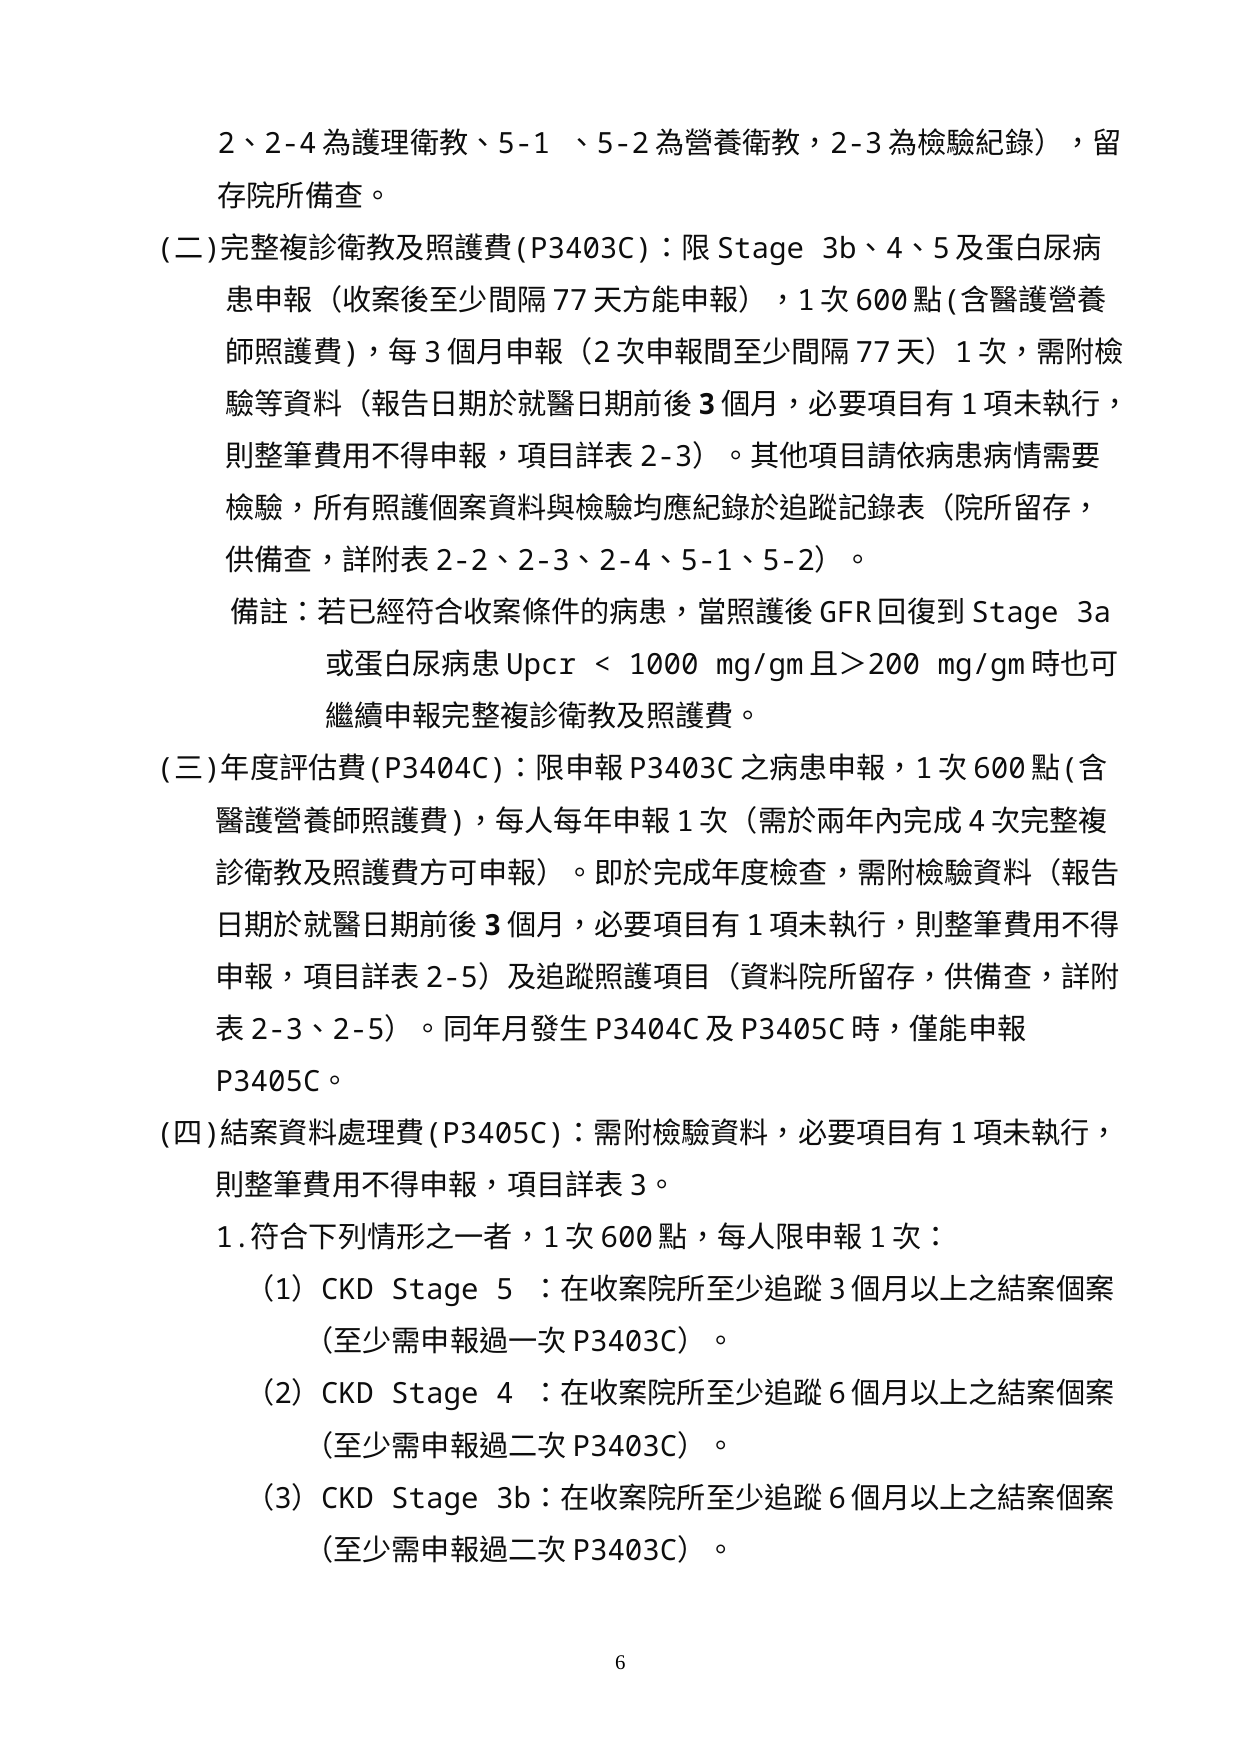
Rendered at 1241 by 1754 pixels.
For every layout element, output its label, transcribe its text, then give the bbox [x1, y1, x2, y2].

text (四)結案資料處理費(P3405C)：需附檢驗資料，必要項目有1項未執行，則整筆費用不得申報，項目詳表3。 [156, 1102, 1128, 1206]
text （1）CKD Stage 5 ：在收案院所至少追蹤3個月以上之結案個案（至少需申報過一次P3403C）。 [245, 1258, 1128, 1362]
text （3）CKD Stage 3b：在收案院所至少追蹤6個月以上之結案個案（至少需申報過二次P3403C）。 [245, 1466, 1128, 1571]
text 備註：若已經符合收案條件的病患，當照護後GFR回復到Stage 3a或蛋白尿病患Upcr < 1000 mg/gm且＞200 mg/gm時也可繼續申報完整複診衛教及照護費。 [230, 581, 1128, 737]
text 1.符合下列情形之一者，1次600點，每人限申報1次： [215, 1206, 1128, 1258]
text (二)完整複診衛教及照護費(P3403C)：限Stage 3b、4、5及蛋白尿病患申報（收案後至少間隔77天方能申報），1次600點(含醫護營養師照護費)，每3個月申報（2次申報間至少間隔77天）1次，需附檢驗等資料（報告日期於就醫日期前後3個月，必要項目有1項未執行，則整筆費用不得申報，項目詳表2-3）。其他項目請依病患病情需要檢驗，所有照護個案資料與檢驗均應紀錄於追蹤記錄表（院所留存，供備查，詳附表2-2、2-3、2-4、5-1、5-2）。 [156, 216, 1128, 581]
text (三)年度評估費(P3404C)：限申報P3403C之病患申報，1次600點(含醫護營養師照護費)，每人每年申報1次（需於兩年內完成4次完整複診衛教及照護費方可申報）。即於完成年度檢查，需附檢驗資料（報告日期於就醫日期前後3個月，必要項目有1項未執行，則整筆費用不得申報，項目詳表2-5）及追蹤照護項目（資料院所留存，供備查，詳附表2-3、2-5）。同年月發生P3404C及P3405C時，僅能申報P3405C。 [156, 737, 1128, 1102]
text 2、2-4為護理衛教、5-1 、5-2為營養衛教，2-3為檢驗紀錄），留存院所備查。 [156, 112, 1128, 216]
text （2）CKD Stage 4 ：在收案院所至少追蹤6個月以上之結案個案（至少需申報過二次P3403C）。 [245, 1362, 1128, 1466]
